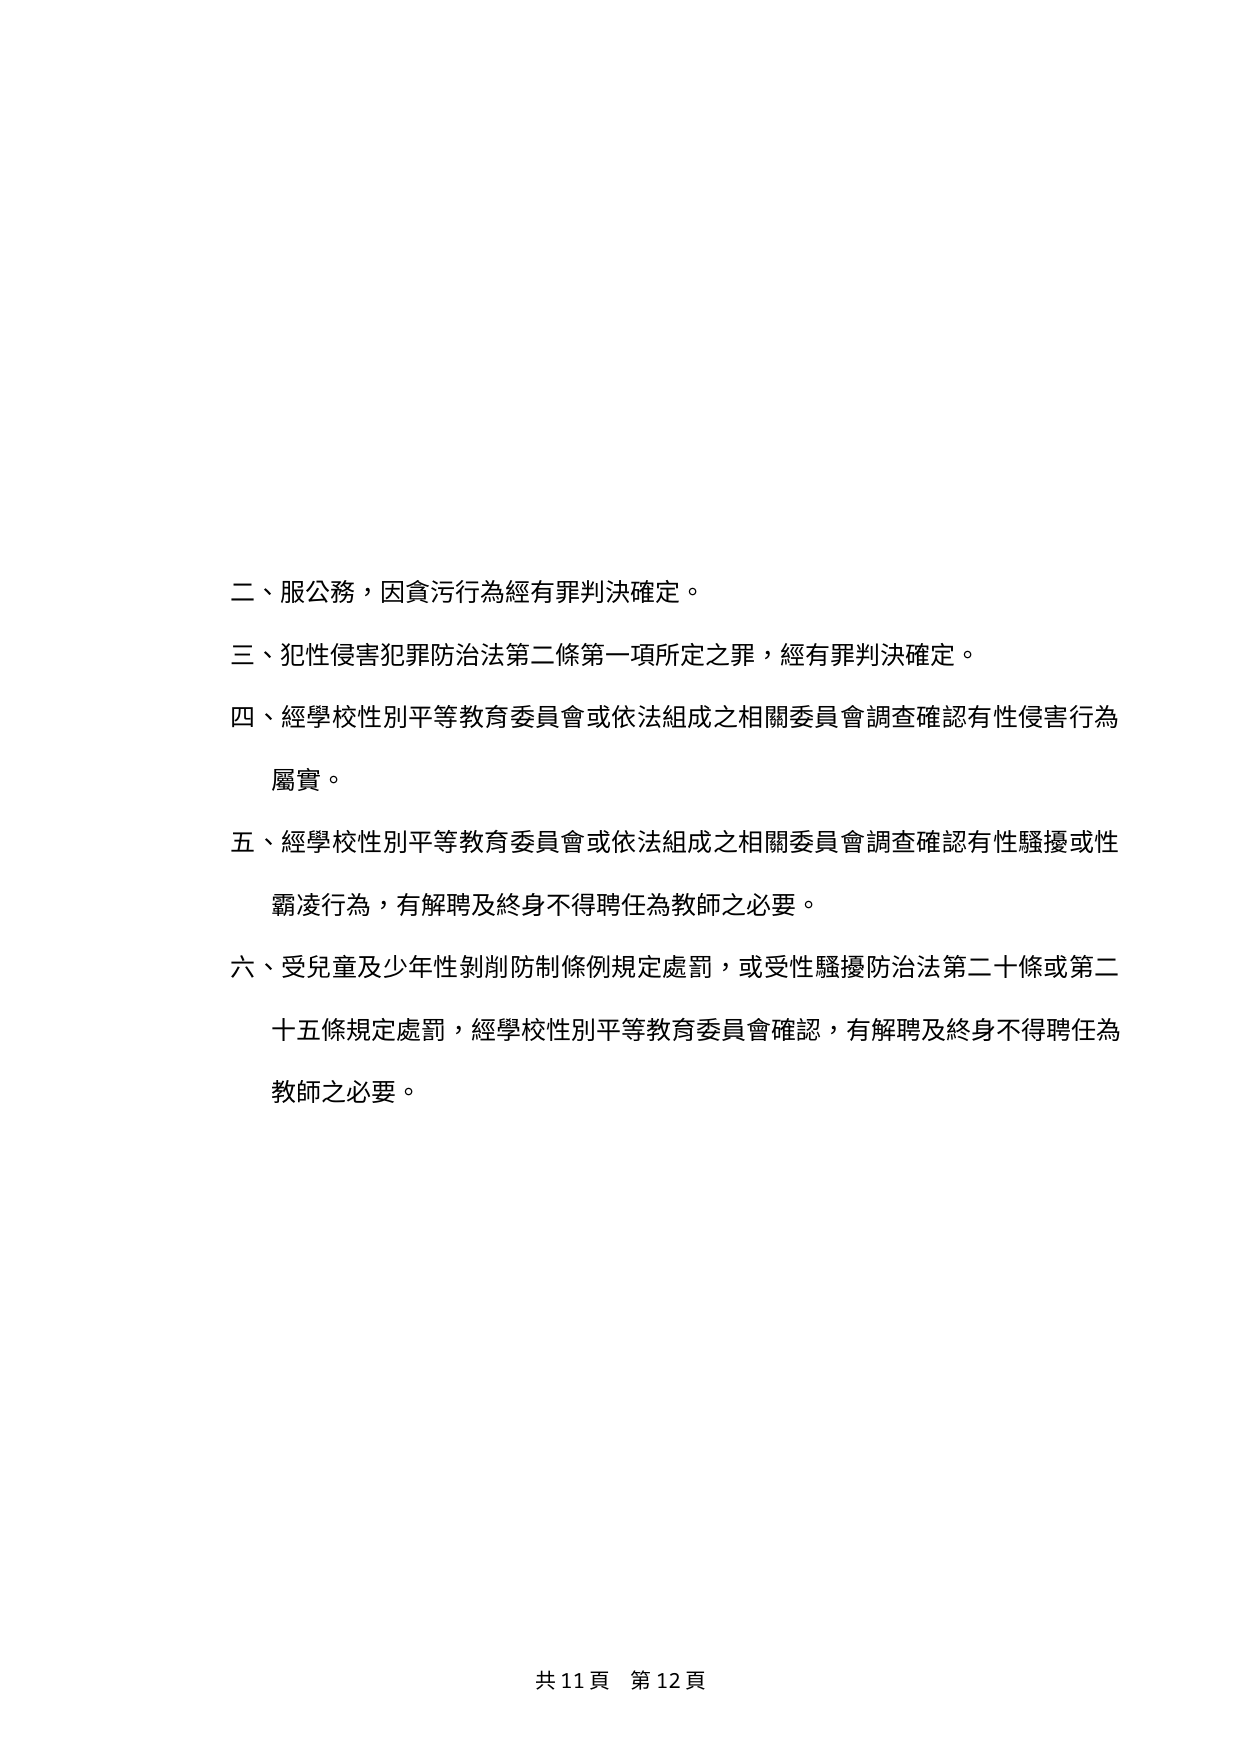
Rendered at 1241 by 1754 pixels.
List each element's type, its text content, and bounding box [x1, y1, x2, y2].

text 六、受兒童及少年性剝削防制條例規定處罰，或受性騷擾防治法第二十條或第二十五條規定處罰，經學校性別平等教育委員會確認，有解聘及終身不得聘任為教師之必要。 [230, 924, 1122, 1112]
text 五、經學校性別平等教育委員會或依法組成之相關委員會調查確認有性騷擾或性霸凌行為，有解聘及終身不得聘任為教師之必要。 [230, 799, 1122, 924]
text 四、經學校性別平等教育委員會或依法組成之相關委員會調查確認有性侵害行為屬實。 [230, 674, 1122, 799]
text 三、犯性侵害犯罪防治法第二條第一項所定之罪，經有罪判決確定。 [230, 612, 1122, 674]
text 二、服公務，因貪污行為經有罪判決確定。 [230, 549, 1122, 612]
